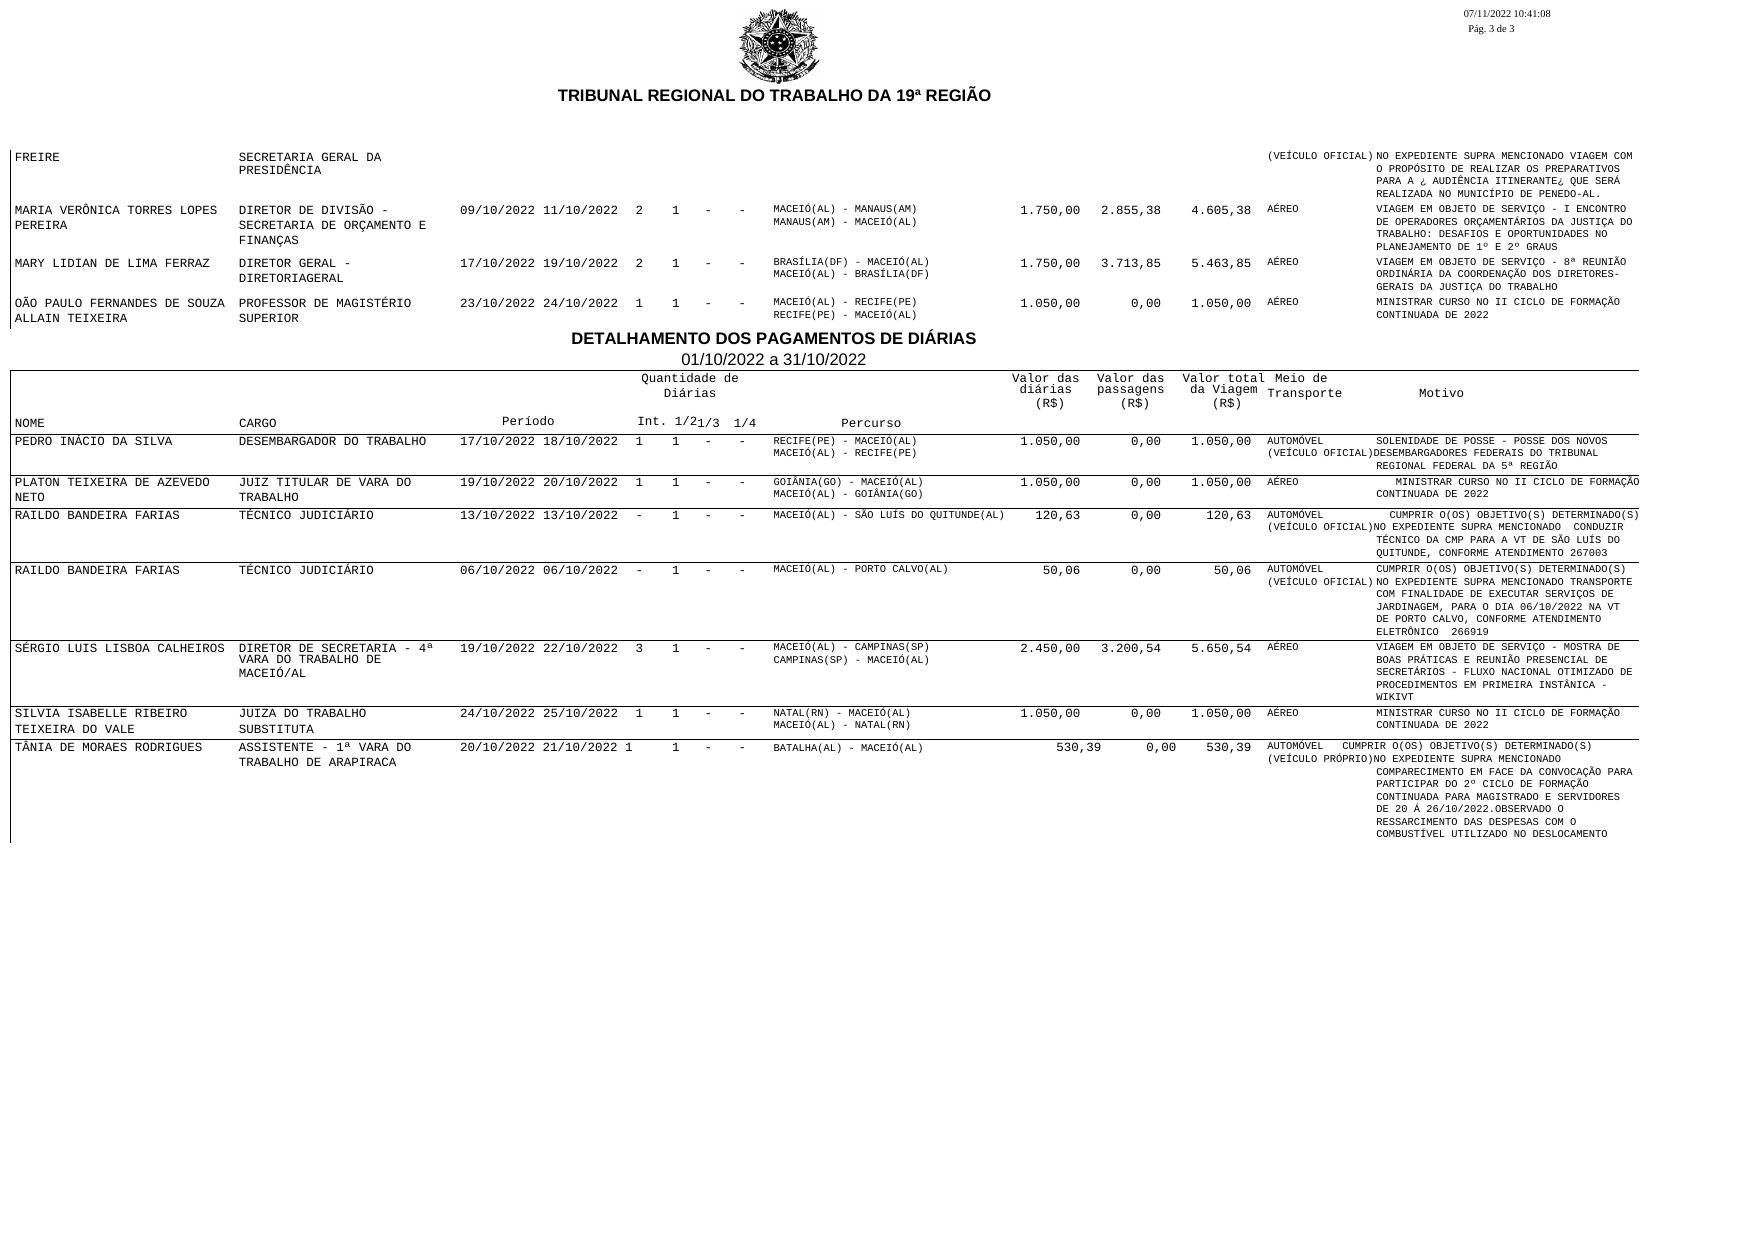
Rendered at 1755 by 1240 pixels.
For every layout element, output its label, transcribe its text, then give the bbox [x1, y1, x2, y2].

table_cell 2 [635, 256, 663, 296]
table_cell - [635, 509, 663, 562]
table_cell 1 [663, 641, 697, 706]
table_cell 1.050,00 [1005, 476, 1086, 508]
table_cell ASSISTENTE - 1ª VARA DO TRABALHO DE ARAPIRACA [239, 740, 460, 843]
table_cell DIRETOR GERAL - DIRETORIAGERAL [239, 256, 460, 296]
table_cell MINISTRAR CURSO NO II CICLO DE FORMAÇÃO CONTINUADA DE 2022 [1376, 296, 1639, 329]
table_cell - [734, 203, 773, 256]
table_cell - [734, 476, 773, 508]
table_cell 2 [635, 203, 663, 256]
table_cell [460, 150, 543, 203]
table_cell 120,63 [1176, 509, 1267, 562]
table_cell 20/10/2022 [543, 476, 635, 508]
table_cell 22/10/2022 [543, 641, 635, 706]
table_cell 1.750,00 [1005, 256, 1086, 296]
table_cell PEDRO INÁCIO DA SILVA [11, 435, 239, 475]
table_cell [543, 150, 635, 203]
table_cell 1.050,00 [1005, 707, 1086, 739]
table_cell 1 [663, 435, 697, 475]
table_header Valor total da Viagem (R$) [1176, 371, 1267, 434]
text 01/10/2022 a 31/10/2022 [150, 350, 1397, 369]
table_cell 24/10/2022 [460, 707, 543, 739]
table_cell MARIA VERÔNICA TORRES LOPES PEREIRA [11, 203, 239, 256]
table_cell CUMPRIR O(OS) OBJETIVO(S) DETERMINADO(S) NO EXPEDIENTE SUPRA MENCIONADO TRANSPORTE COM FINALIDADE DE EXECUTAR SERVIÇOS DE JARDINAGEM, PARA O DIA 06/10/2022 NA VT DE PORTO CALVO, CONFORME ATENDIMENTO ELETRÔNICO 266919 [1376, 563, 1639, 640]
table_cell 5.650,54 [1176, 641, 1267, 706]
table_cell 0,00 [1086, 563, 1176, 640]
table_cell 25/10/2022 [543, 707, 635, 739]
table_cell 1 [663, 203, 697, 256]
table_cell 23/10/2022 [460, 296, 543, 329]
table_cell - [697, 256, 733, 296]
table_cell PLATON TEIXEIRA DE AZEVEDO NETO [11, 476, 239, 508]
table_cell SÉRGIO LUIS LISBOA CALHEIROS [11, 641, 239, 706]
table_cell [1176, 150, 1267, 203]
table_cell OÃO PAULO FERNANDES DE SOUZA ALLAIN TEIXEIRA [11, 296, 239, 329]
table_cell AÉREO [1267, 256, 1376, 296]
table_cell 0,00 [1086, 509, 1176, 562]
table_cell 3 [635, 641, 663, 706]
table_cell - [734, 256, 773, 296]
table_cell MACEIÓ(AL) - CAMPINAS(SP) CAMPINAS(SP) - MACEIÓ(AL) [773, 641, 1005, 706]
table_cell - [697, 296, 733, 329]
table_cell 1 [663, 296, 697, 329]
table_cell MACEIÓ(AL) - MANAUS(AM) MANAUS(AM) - MACEIÓ(AL) [773, 203, 1005, 256]
table_cell 1 [663, 707, 697, 739]
table_cell NO EXPEDIENTE SUPRA MENCIONADO VIAGEM COM O PROPÓSITO DE REALIZAR OS PREPARATIVOS PARA A ¿ AUDIÊNCIA ITINERANTE¿ QUE SERÁ REALIZADA NO MUNICÍPIO DE PENEDO-AL. [1376, 150, 1639, 203]
table_cell 2.855,38 [1086, 203, 1176, 256]
table_cell 1.750,00 [1005, 203, 1086, 256]
table_cell SECRETARIA GERAL DA PRESIDÊNCIA [239, 150, 460, 203]
table_cell 13/10/2022 [543, 509, 635, 562]
table_cell AÉREO [1267, 707, 1376, 739]
table_cell 1.050,00 [1176, 707, 1267, 739]
table_cell AÉREO MINISTRAR CURSO NO II CICLO DE FORMAÇÃO CONTINUADA DE 2022 [1267, 476, 1639, 508]
table_cell 0,00 [1086, 707, 1176, 739]
table_cell - [697, 563, 733, 640]
table_cell AUTOMÓVEL CUMPRIR O(OS) OBJETIVO(S) DETERMINADO(S) (VEÍCULO PRÓPRIO)NO EXPEDIENTE SUPRA MENCIONADO COMPARECIMENTO EM FACE DA CONVOCAÇÃO PARA PARTICIPAR DO 2º CICLO DE FORMAÇÃO CONTINUADA PARA MAGISTRADO E SERVIDORES DE 20 Á 26/10/2022.OBSERVADO O RESSARCIMENTO DAS DESPESAS COM O COMBUSTÍVEL UTILIZADO NO DESLOCAMENTO [1267, 740, 1639, 843]
table_cell 1 [663, 509, 697, 562]
table_cell - [697, 509, 733, 562]
table_cell 06/10/2022 [460, 563, 543, 640]
table_cell 11/10/2022 [543, 203, 635, 256]
table_cell 2.450,00 [1005, 641, 1086, 706]
table_cell 19/10/2022 [543, 256, 635, 296]
table_cell 13/10/2022 [460, 509, 543, 562]
table_cell 1 [663, 256, 697, 296]
table_cell RECIFE(PE) - MACEIÓ(AL) MACEIÓ(AL) - RECIFE(PE) [773, 435, 1005, 475]
table_header Quantidade de Diárias Período Int. 1/2 [460, 371, 697, 434]
table_cell JUIZA DO TRABALHO SUBSTITUTA [239, 707, 460, 739]
table_cell DIRETOR DE SECRETARIA - 4ª VARA DO TRABALHO DE MACEIÓ/AL [239, 641, 460, 706]
table_cell - [734, 509, 773, 562]
table_cell 19/10/2022 [460, 641, 543, 706]
table_cell - [734, 641, 773, 706]
table_cell TÉCNICO JUDICIÁRIO [239, 509, 460, 562]
table_cell BATALHA(AL) - MACEIÓ(AL) 530,39 0,00 [773, 740, 1176, 843]
table_cell 18/10/2022 [543, 435, 635, 475]
table_cell BRASÍLIA(DF) - MACEIÓ(AL) MACEIÓ(AL) - BRASÍLIA(DF) [773, 256, 1005, 296]
table_cell GOIÂNIA(GO) - MACEIÓ(AL) MACEIÓ(AL) - GOIÂNIA(GO) [773, 476, 1005, 508]
table_cell AUTOMÓVEL CUMPRIR O(OS) OBJETIVO(S) DETERMINADO(S) (VEÍCULO OFICIAL)NO EXPEDIENTE SUPRA MENCIONADO CONDUZIR TÉCNICO DA CMP PARA A VT DE SÃO LUÍS DO QUITUNDE, CONFORME ATENDIMENTO 267003 [1267, 509, 1639, 562]
table_cell 0,00 [1086, 435, 1176, 475]
table_header Valor das diárias (R$) [1005, 371, 1086, 434]
table_cell [663, 150, 697, 203]
table_header Meio de Transporte Motivo [1267, 371, 1639, 434]
table_cell - [734, 563, 773, 640]
table_cell 1 [635, 707, 663, 739]
table_cell AÉREO [1267, 641, 1376, 706]
table_cell 1.050,00 [1176, 296, 1267, 329]
table_cell 24/10/2022 [543, 296, 635, 329]
table_cell JUIZ TITULAR DE VARA DO TRABALHO [239, 476, 460, 508]
table_cell 0,00 [1086, 296, 1176, 329]
table_cell PROFESSOR DE MAGISTÉRIO SUPERIOR [239, 296, 460, 329]
table_cell 17/10/2022 [460, 435, 543, 475]
table_cell 20/10/2022 21/10/2022 1 1 - - [460, 740, 773, 843]
table_cell 530,39 [1176, 740, 1267, 843]
table_cell VIAGEM EM OBJETO DE SERVIÇO - I ENCONTRO DE OPERADORES ORÇAMENTÁRIOS DA JUSTIÇA DO TRABALHO: DESAFIOS E OPORTUNIDADES NO PLANEJAMENTO DE 1º E 2º GRAUS [1376, 203, 1639, 256]
table_cell AÉREO [1267, 296, 1376, 329]
table_cell 1.050,00 [1005, 435, 1086, 475]
table_cell 1.050,00 [1176, 435, 1267, 475]
table_cell [773, 150, 1005, 203]
table_cell 1 [635, 296, 663, 329]
table_cell DIRETOR DE DIVISÃO - SECRETARIA DE ORÇAMENTO E FINANÇAS [239, 203, 460, 256]
table_cell VIAGEM EM OBJETO DE SERVIÇO - 8ª REUNIÃO ORDINÁRIA DA COORDENAÇÃO DOS DIRETORES- GERAIS DA JUSTIÇA DO TRABALHO [1376, 256, 1639, 296]
table_cell 120,63 [1005, 509, 1086, 562]
table_cell MACEIÓ(AL) - PORTO CALVO(AL) [773, 563, 1005, 640]
table_cell MACEIÓ(AL) - RECIFE(PE) RECIFE(PE) - MACEIÓ(AL) [773, 296, 1005, 329]
table_cell - [697, 435, 733, 475]
table_cell [1086, 150, 1176, 203]
table_cell - [697, 707, 733, 739]
table_cell 17/10/2022 [460, 256, 543, 296]
table_cell AÉREO [1267, 203, 1376, 256]
table_cell - [734, 435, 773, 475]
table_cell VIAGEM EM OBJETO DE SERVIÇO - MOSTRA DE BOAS PRÁTICAS E REUNIÃO PRESENCIAL DE SECRETÁRIOS - FLUXO NACIONAL OTIMIZADO DE PROCEDIMENTOS EM PRIMEIRA INSTÂNICA - WIKIVT [1376, 641, 1639, 706]
text DETALHAMENTO DOS PAGAMENTOS DE DIÁRIAS [571, 329, 1604, 348]
table_header Valor das passagens (R$) [1086, 371, 1176, 434]
table_cell MARY LIDIAN DE LIMA FERRAZ [11, 256, 239, 296]
table_cell 1.050,00 [1176, 476, 1267, 508]
table_cell - [697, 641, 733, 706]
table_cell 5.463,85 [1176, 256, 1267, 296]
table_cell 3.200,54 [1086, 641, 1176, 706]
table_cell NATAL(RN) - MACEIÓ(AL) MACEIÓ(AL) - NATAL(RN) [773, 707, 1005, 739]
table_cell - [697, 150, 733, 203]
table_cell - [734, 150, 773, 203]
table_cell SILVIA ISABELLE RIBEIRO TEIXEIRA DO VALE [11, 707, 239, 739]
table_cell - [635, 150, 663, 203]
table_cell RAILDO BANDEIRA FARIAS [11, 509, 239, 562]
table_cell 06/10/2022 [543, 563, 635, 640]
table_cell 1 [635, 435, 663, 475]
table_cell 1 [635, 476, 663, 508]
table_cell DESEMBARGADOR DO TRABALHO [239, 435, 460, 475]
table_cell FREIRE [11, 150, 239, 203]
table_header 1/4 [734, 371, 773, 434]
table_cell 19/10/2022 [460, 476, 543, 508]
table_cell - [697, 476, 733, 508]
table_header NOME [11, 371, 239, 434]
table_cell 09/10/2022 [460, 203, 543, 256]
table_cell [1005, 150, 1086, 203]
table_cell MACEIÓ(AL) - SÃO LUÍS DO QUITUNDE(AL) [773, 509, 1005, 562]
table_cell MINISTRAR CURSO NO II CICLO DE FORMAÇÃO CONTINUADA DE 2022 [1376, 707, 1639, 739]
table_cell 3.713,85 [1086, 256, 1176, 296]
table_cell - [734, 707, 773, 739]
table_header 1/3 [697, 371, 733, 434]
table_cell AUTOMÓVEL SOLENIDADE DE POSSE - POSSE DOS NOVOS (VEÍCULO OFICIAL)DESEMBARGADORES FEDERAIS DO TRIBUNAL REGIONAL FEDERAL DA 5ª REGIÃO [1267, 435, 1639, 475]
table_cell - [734, 296, 773, 329]
table_cell 1 [663, 476, 697, 508]
table_cell AUTOMÓVEL (VEÍCULO OFICIAL) [1267, 563, 1376, 640]
table_cell TÉCNICO JUDICIÁRIO [239, 563, 460, 640]
table_cell - [697, 203, 733, 256]
table_cell - [635, 563, 663, 640]
table_cell 0,00 [1086, 476, 1176, 508]
table_cell (VEÍCULO OFICIAL) [1267, 150, 1376, 203]
table_header Percurso [773, 371, 1005, 434]
table_cell 50,06 [1005, 563, 1086, 640]
table_header CARGO [239, 371, 460, 434]
table_cell 1 [663, 563, 697, 640]
table_cell 1.050,00 [1005, 296, 1086, 329]
table_cell TÂNIA DE MORAES RODRIGUES [11, 740, 239, 843]
table_cell 50,06 [1176, 563, 1267, 640]
table_cell 4.605,38 [1176, 203, 1267, 256]
table_cell RAILDO BANDEIRA FARIAS [11, 563, 239, 640]
